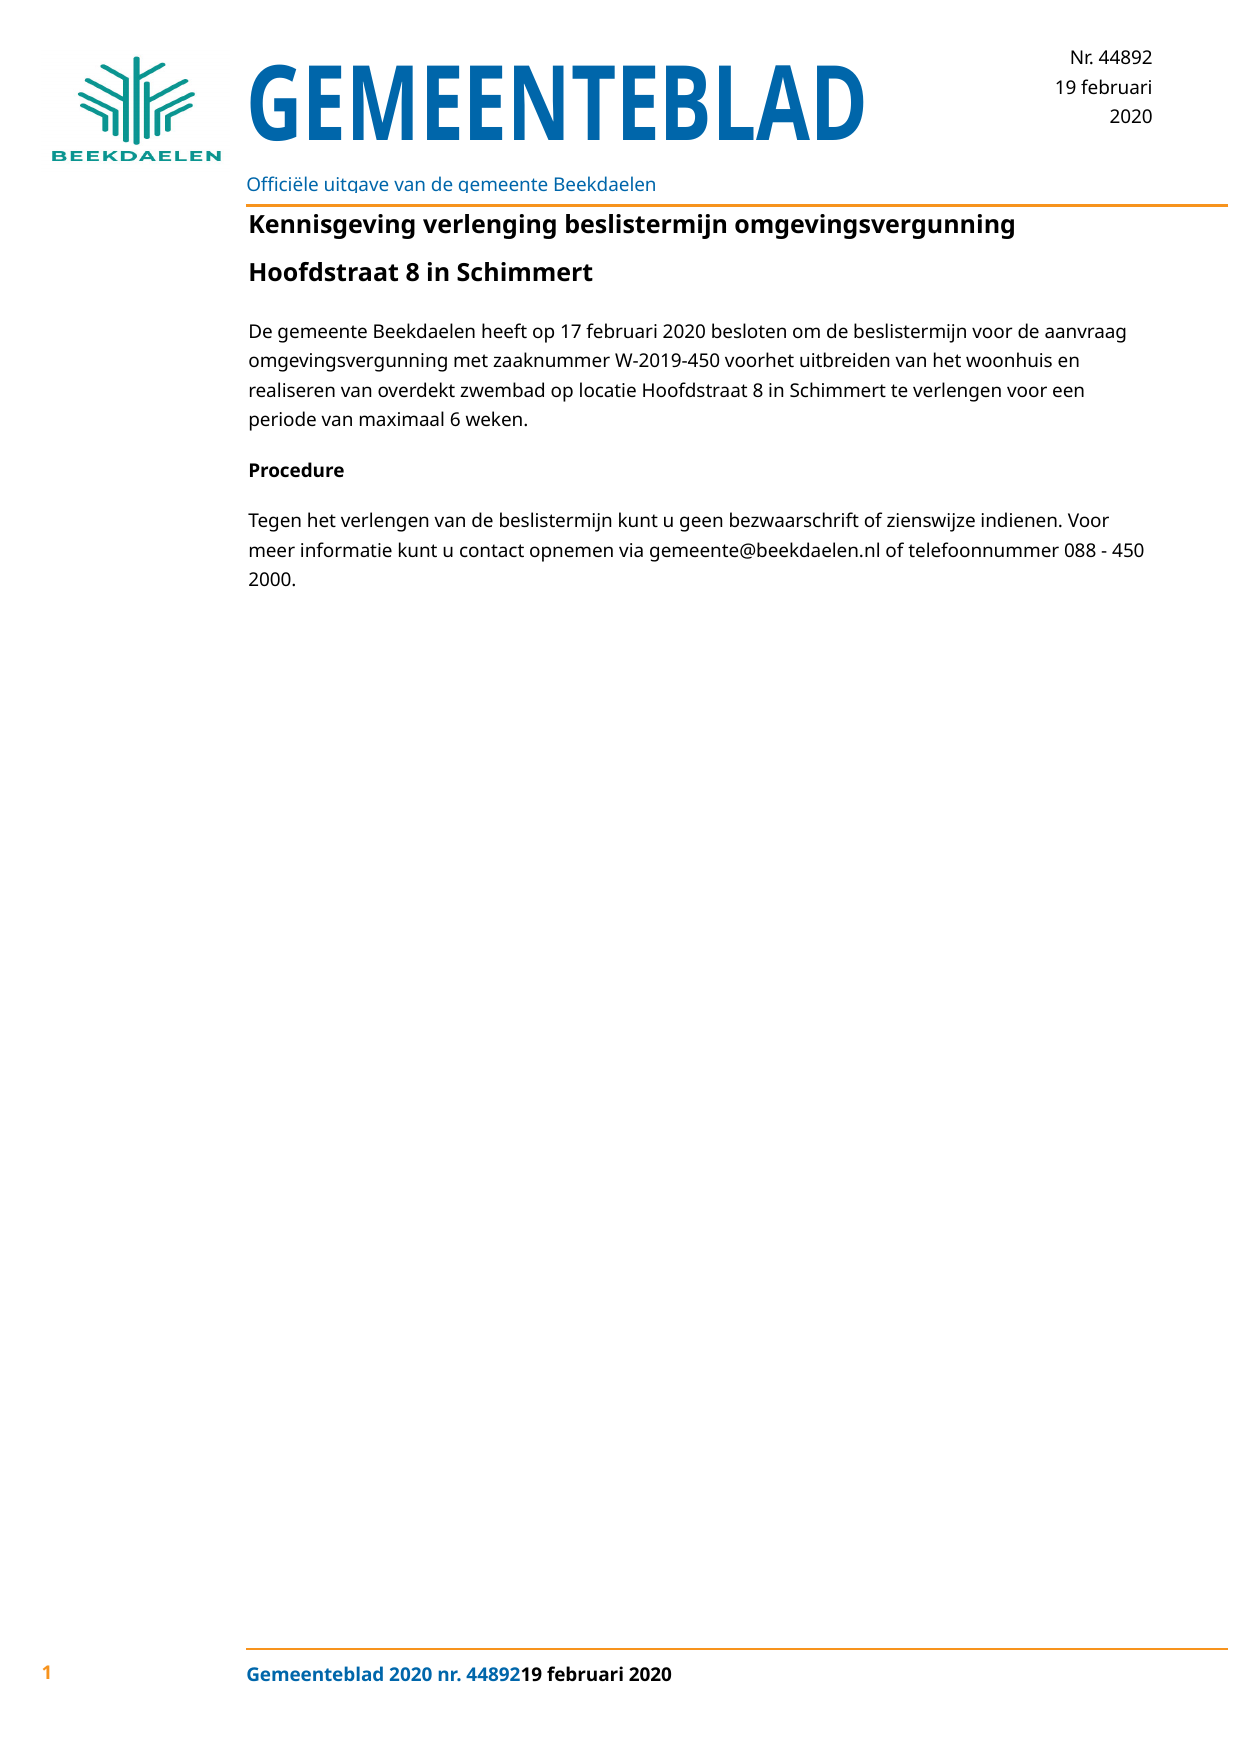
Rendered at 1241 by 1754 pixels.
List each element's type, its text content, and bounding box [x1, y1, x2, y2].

text Tegen het verlengen van de beslistermijn kunt u geen bezwaarschrift of zienswijze indienen. Voor meer informatie kunt u contact opnemen via gemeente@beekdaelen.nl of telefoonnummer 088 - 450 2000. [248, 507, 1152, 592]
text De gemeente Beekdaelen heeft op 17 februari 2020 besloten om de beslistermijn voor de aanvraag omgevingsvergunning met zaaknummer W-2019-450 voorhet uitbreiden van het woonhuis en realiseren van overdekt zwembad op locatie Hoofdstraat 8 in Schimmert te verlengen voor een periode van maximaal 6 weken. [248, 318, 1152, 432]
text Kennisgeving verlenging beslistermijn omgevingsvergunning Hoofdstraat 8 in Schimmert [248, 207, 1152, 288]
text Procedure [248, 457, 1152, 483]
picture [41, 47, 231, 172]
